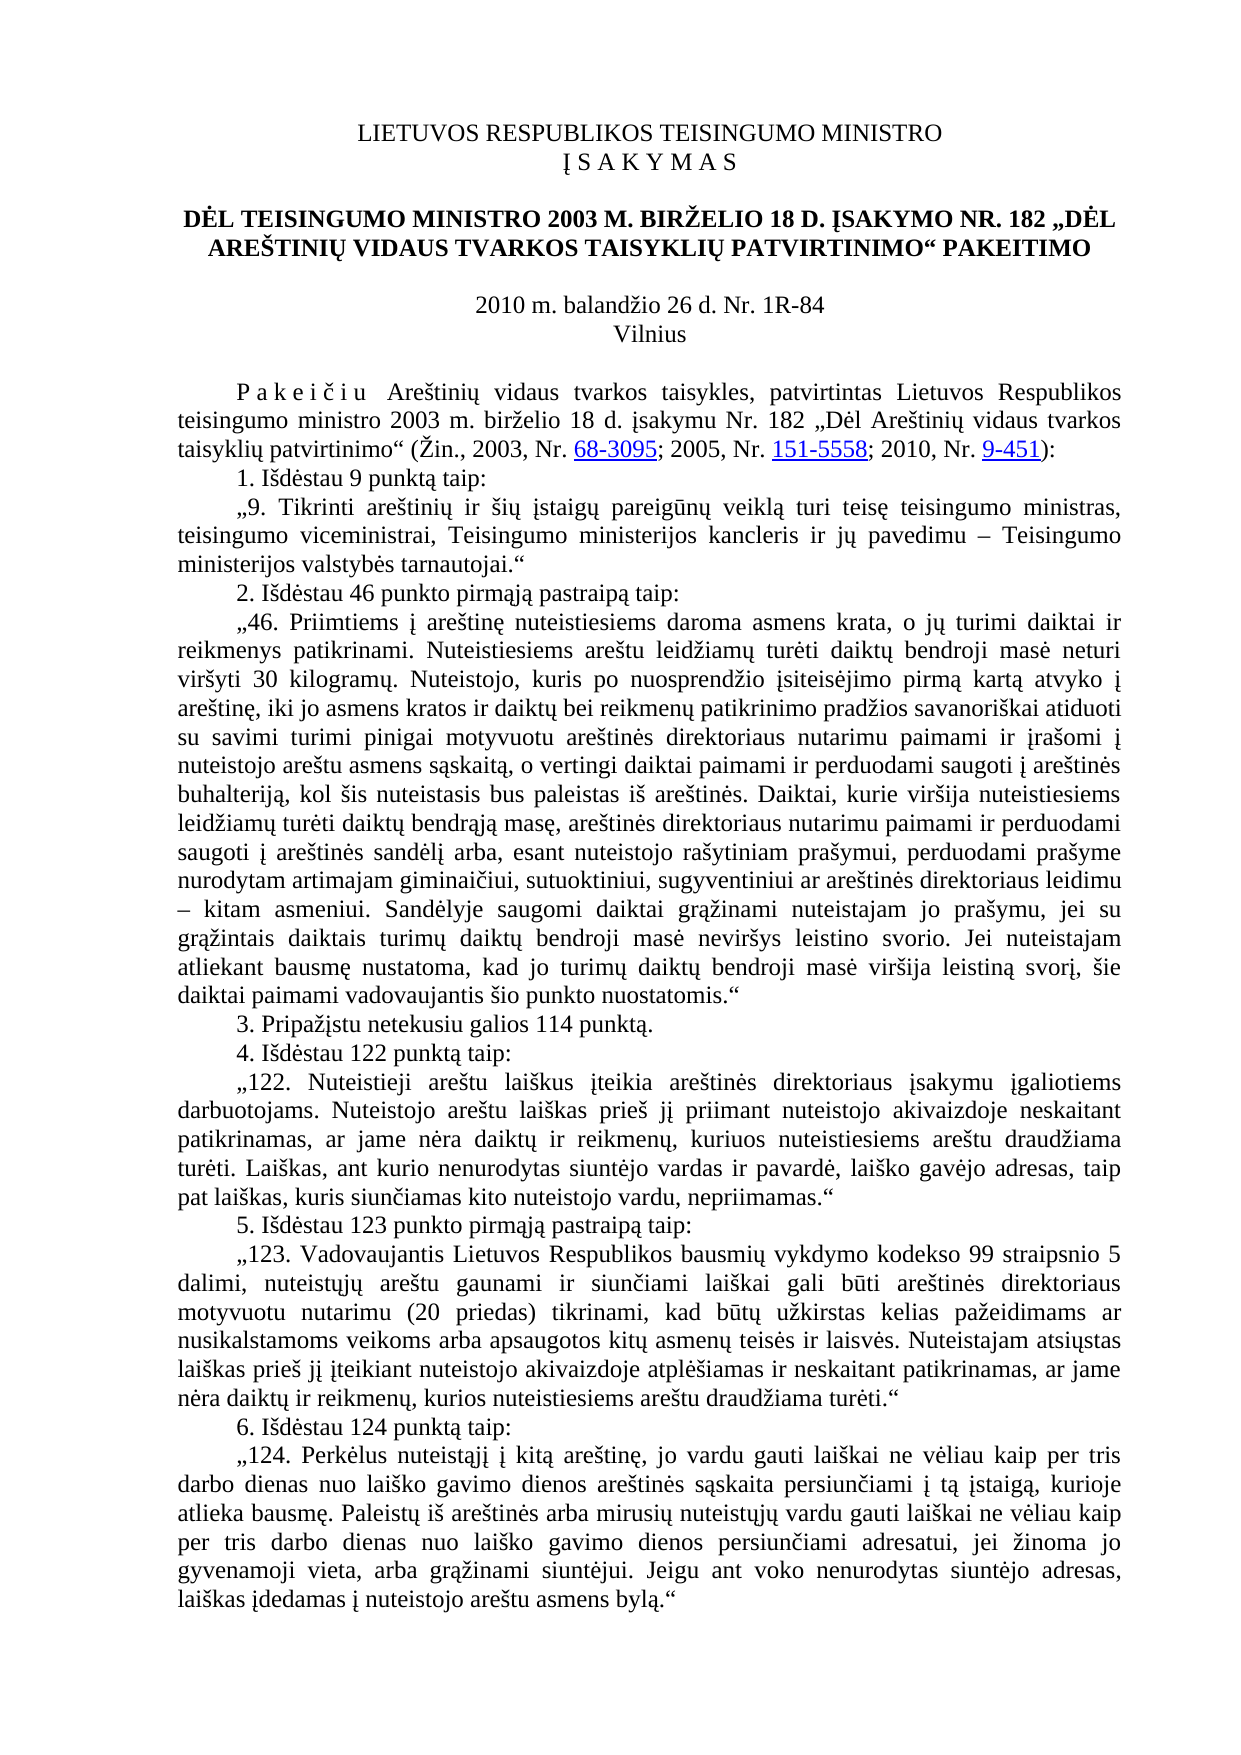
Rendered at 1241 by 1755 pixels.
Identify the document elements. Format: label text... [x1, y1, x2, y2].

text ĮSAKYMAS [177, 147, 1122, 176]
text 6. Išdėstau 124 punktą taip: [177, 1412, 1122, 1441]
text 4. Išdėstau 122 punktą taip: [177, 1038, 1122, 1067]
text DĖL TEISINGUMO MINISTRO 2003 M. BIRŽELIO 18 D. ĮSAKYMO Nr. 182 „DĖL AREŠTINIŲ VIDAUS TVARKOS TAISYKLIŲ PATVIRTINIMO“ PAKEITIMO [177, 204, 1122, 262]
text „46. Priimtiems į areštinę nuteistiesiems daroma asmens krata, o jų turimi daiktai ir reikmenys patikrinami. Nuteistiesiems areštu leidžiamų turėti daiktų bendroji masė neturi viršyti 30 kilogramų. Nuteistojo, kuris po nuosprendžio įsiteisėjimo pirmą kartą atvyko į areštinę, iki jo asmens kratos ir daiktų bei reikmenų patikrinimo pradžios savanoriškai atiduoti su savimi turimi pinigai motyvuotu areštinės direktoriaus nutarimu paimami ir įrašomi į nuteistojo areštu asmens sąskaitą, o vertingi daiktai paimami ir perduodami saugoti į areštinės buhalteriją, kol šis nuteistasis bus paleistas iš areštinės. Daiktai, kurie viršija nuteistiesiems leidžiamų turėti daiktų bendrąją masę, areštinės direktoriaus nutarimu paimami ir perduodami saugoti į areštinės sandėlį arba, esant nuteistojo rašytiniam prašymui, perduodami prašyme nurodytam artimajam giminaičiui, sutuoktiniui, sugyventiniui ar areštinės direktoriaus leidimu – kitam asmeniui. Sandėlyje saugomi daiktai grąžinami nuteistajam jo prašymu, jei su grąžintais daiktais turimų daiktų bendroji masė neviršys leistino svorio. Jei nuteistajam atliekant bausmę nustatoma, kad jo turimų daiktų bendroji masė viršija leistiną svorį, šie daiktai paimami vadovaujantis šio punkto nuostatomis.“ [177, 607, 1122, 1009]
text „122. Nuteistieji areštu laiškus įteikia areštinės direktoriaus įsakymu įgaliotiems darbuotojams. Nuteistojo areštu laiškas prieš jį priimant nuteistojo akivaizdoje neskaitant patikrinamas, ar jame nėra daiktų ir reikmenų, kuriuos nuteistiesiems areštu draudžiama turėti. Laiškas, ant kurio nenurodytas siuntėjo vardas ir pavardė, laiško gavėjo adresas, taip pat laiškas, kuris siunčiamas kito nuteistojo vardu, nepriimamas.“ [177, 1067, 1122, 1211]
text 5. Išdėstau 123 punkto pirmąją pastraipą taip: [177, 1211, 1122, 1239]
text LIETUVOS RESPUBLIKOS TEISINGUMO MINISTRO [177, 118, 1122, 147]
text 3. Pripažįstu netekusiu galios 114 punktą. [177, 1009, 1122, 1038]
text 1. Išdėstau 9 punktą taip: [177, 463, 1122, 492]
text Vilnius [177, 319, 1122, 348]
text „9. Tikrinti areštinių ir šių įstaigų pareigūnų veiklą turi teisę teisingumo ministras, teisingumo viceministrai, Teisingumo ministerijos kancleris ir jų pavedimu – Teisingumo ministerijos valstybės tarnautojai.“ [177, 492, 1122, 578]
text 2. Išdėstau 46 punkto pirmąją pastraipą taip: [177, 578, 1122, 607]
text „123. Vadovaujantis Lietuvos Respublikos bausmių vykdymo kodekso 99 straipsnio 5 dalimi, nuteistųjų areštu gaunami ir siunčiami laiškai gali būti areštinės direktoriaus motyvuotu nutarimu (20 priedas) tikrinami, kad būtų užkirstas kelias pažeidimams ar nusikalstamoms veikoms arba apsaugotos kitų asmenų teisės ir laisvės. Nuteistajam atsiųstas laiškas prieš jį įteikiant nuteistojo akivaizdoje atplėšiamas ir neskaitant patikrinamas, ar jame nėra daiktų ir reikmenų, kurios nuteistiesiems areštu draudžiama turėti.“ [177, 1239, 1122, 1412]
text 2010 m. balandžio 26 d. Nr. 1R-84 [177, 291, 1122, 319]
text „124. Perkėlus nuteistąjį į kitą areštinę, jo vardu gauti laiškai ne vėliau kaip per tris darbo dienas nuo laiško gavimo dienos areštinės sąskaita persiunčiami į tą įstaigą, kurioje atlieka bausmę. Paleistų iš areštinės arba mirusių nuteistųjų vardu gauti laiškai ne vėliau kaip per tris darbo dienas nuo laiško gavimo dienos persiunčiami adresatui, jei žinoma jo gyvenamoji vieta, arba grąžinami siuntėjui. Jeigu ant voko nenurodytas siuntėjo adresas, laiškas įdedamas į nuteistojo areštu asmens bylą.“ [177, 1441, 1122, 1613]
text Pakeičiu Areštinių vidaus tvarkos taisykles, patvirtintas Lietuvos Respublikos teisingumo ministro 2003 m. birželio 18 d. įsakymu Nr. 182 „Dėl Areštinių vidaus tvarkos taisyklių patvirtinimo“ (Žin., 2003, Nr. 68-3095; 2005, Nr. 151-5558; 2010, Nr. 9-451): [177, 377, 1122, 463]
